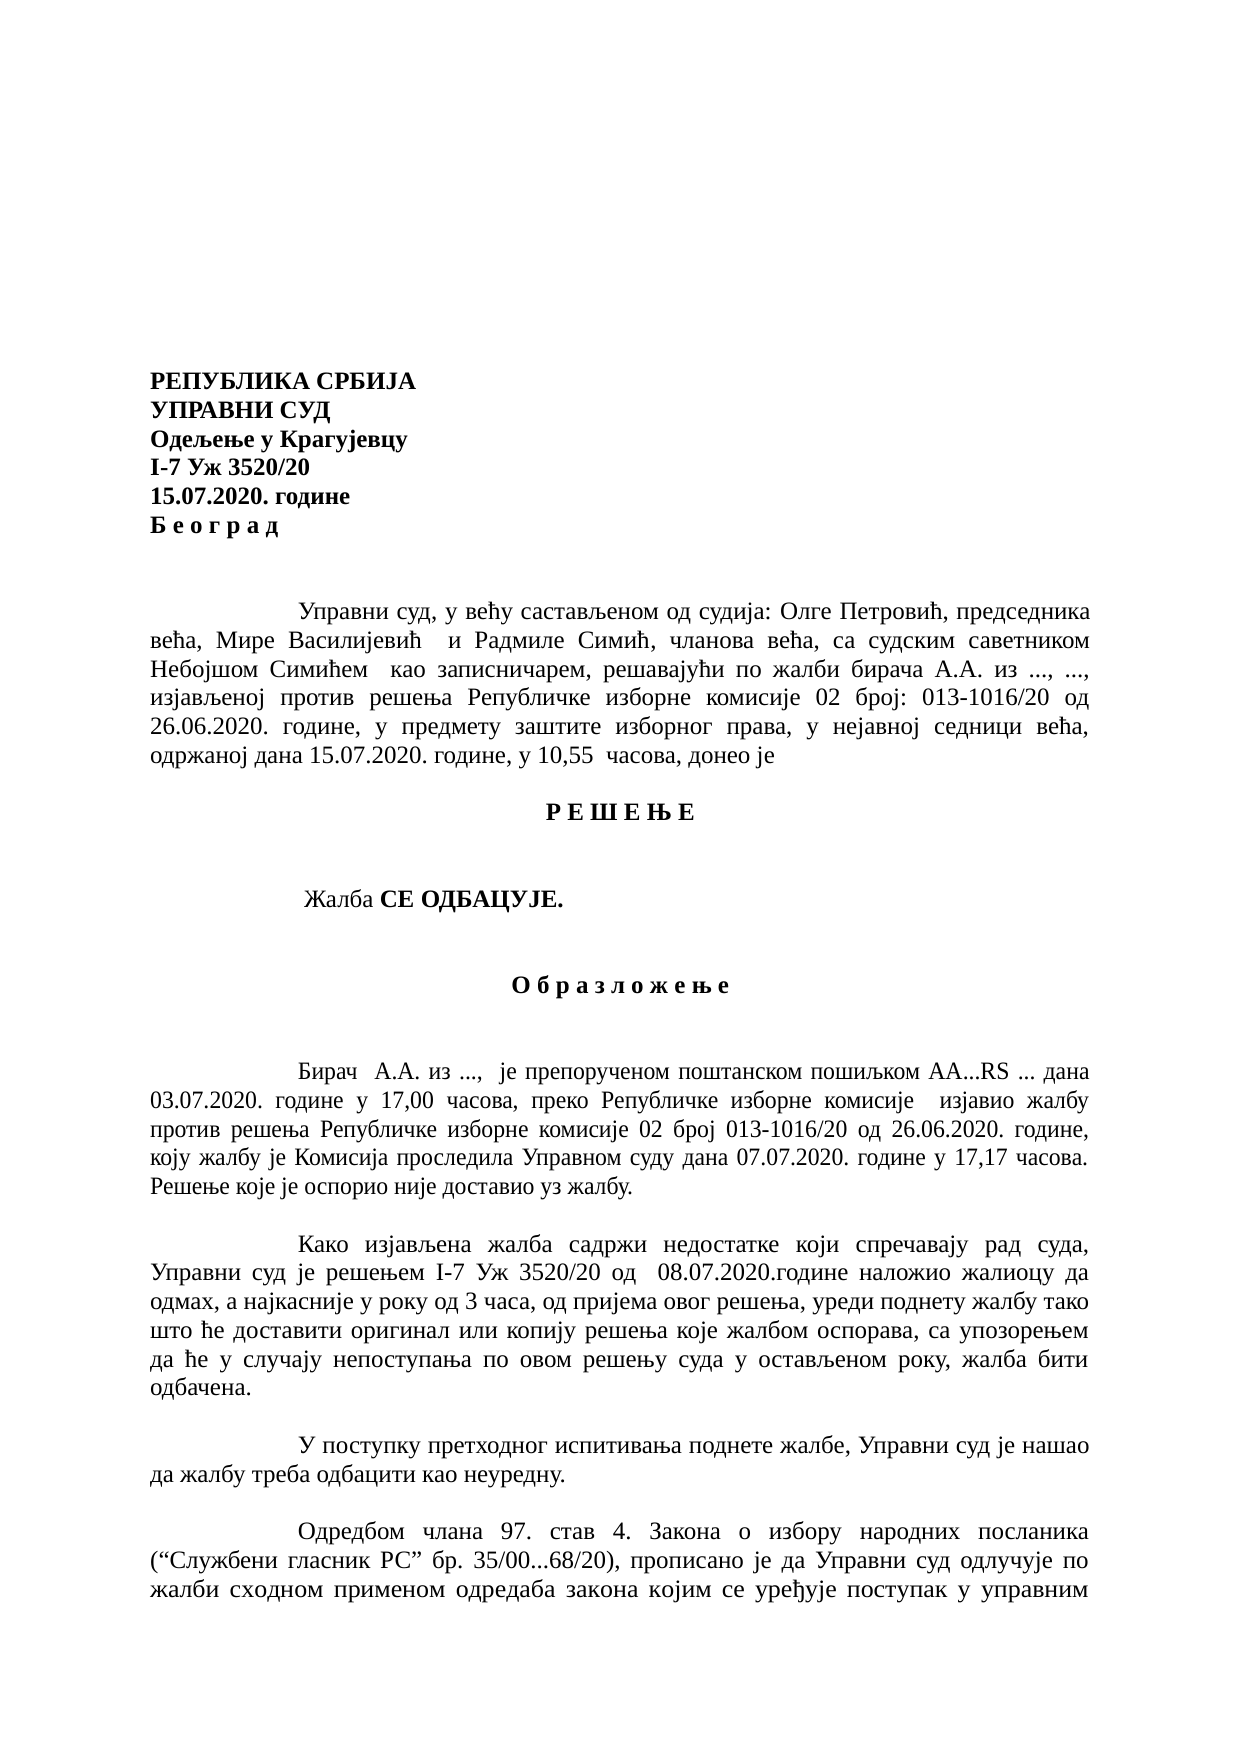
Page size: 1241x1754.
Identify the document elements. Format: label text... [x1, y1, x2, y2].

text Б е о г р а д [150, 510, 1090, 539]
text УПРАВНИ СУД [150, 395, 1090, 424]
text Одељење у Крагујевцу [150, 424, 1090, 452]
text Р Е Ш Е Њ Е [150, 797, 1090, 826]
text Одредбом члана 97. став 4. Закона о избору народних посланика (“Службени гласник РС” бр. 35/00...68/20), прописано је да Управни суд одлучује по жалби сходном применом одредаба закона којим се уређује поступак у управним [150, 1516, 1090, 1602]
text I-7 Уж 3520/20 [150, 452, 1090, 481]
text РЕПУБЛИКА СРБИЈА [150, 148, 1090, 395]
text Управни суд, у већу састављеном од судија: Олге Петровић, председника већа, Мире Василијевић и Радмиле Симић, чланова већа, са судским саветником Небојшом Симићем као записничарем, решавајући по жалби бирача A.A. из ..., ..., изјављеној против решења Републичке изборне комисије 02 број: 013-1016/20 од 26.06.2020. године, у предмету заштите изборног права, у нејавној седници већа, одржаној дана 15.07.2020. године, у 10,55 часова, донео је [150, 596, 1090, 769]
text Жалба СЕ ОДБАЦУЈЕ. [150, 884, 1090, 912]
text 15.07.2020. године [150, 481, 1090, 510]
text Бирач A.A. из ..., је препорученом поштанском пошиљком АА...RS ... дана 03.07.2020. године у 17,00 часова, преко Републичке изборне комисије изјавио жалбу против решења Републичке изборне комисије 02 број 013-1016/20 од 26.06.2020. године, коју жалбу је Комисија проследила Управном суду дана 07.07.2020. године у 17,17 часова. Решење које је оспорио није доставио уз жалбу. [150, 1056, 1090, 1200]
text У поступку претходног испитивања поднете жалбе, Управни суд је нашао да жалбу треба одбацити као неуредну. [150, 1430, 1090, 1487]
text О б р а з л о ж е њ е [150, 970, 1090, 999]
text Како изјављена жалба садржи недостатке који спречавају рад суда, Управни суд је решењем I-7 Уж 3520/20 од 08.07.2020.године наложио жалиоцу да одмах, а најкасније у року од 3 часа, од пријема овог решења, уреди поднету жалбу тако што ће доставити оригинал или копију решења које жалбом оспорава, са упозорењем да ће у случају непоступања по овом решењу суда у остављеном року, жалба бити одбачена. [150, 1229, 1090, 1401]
